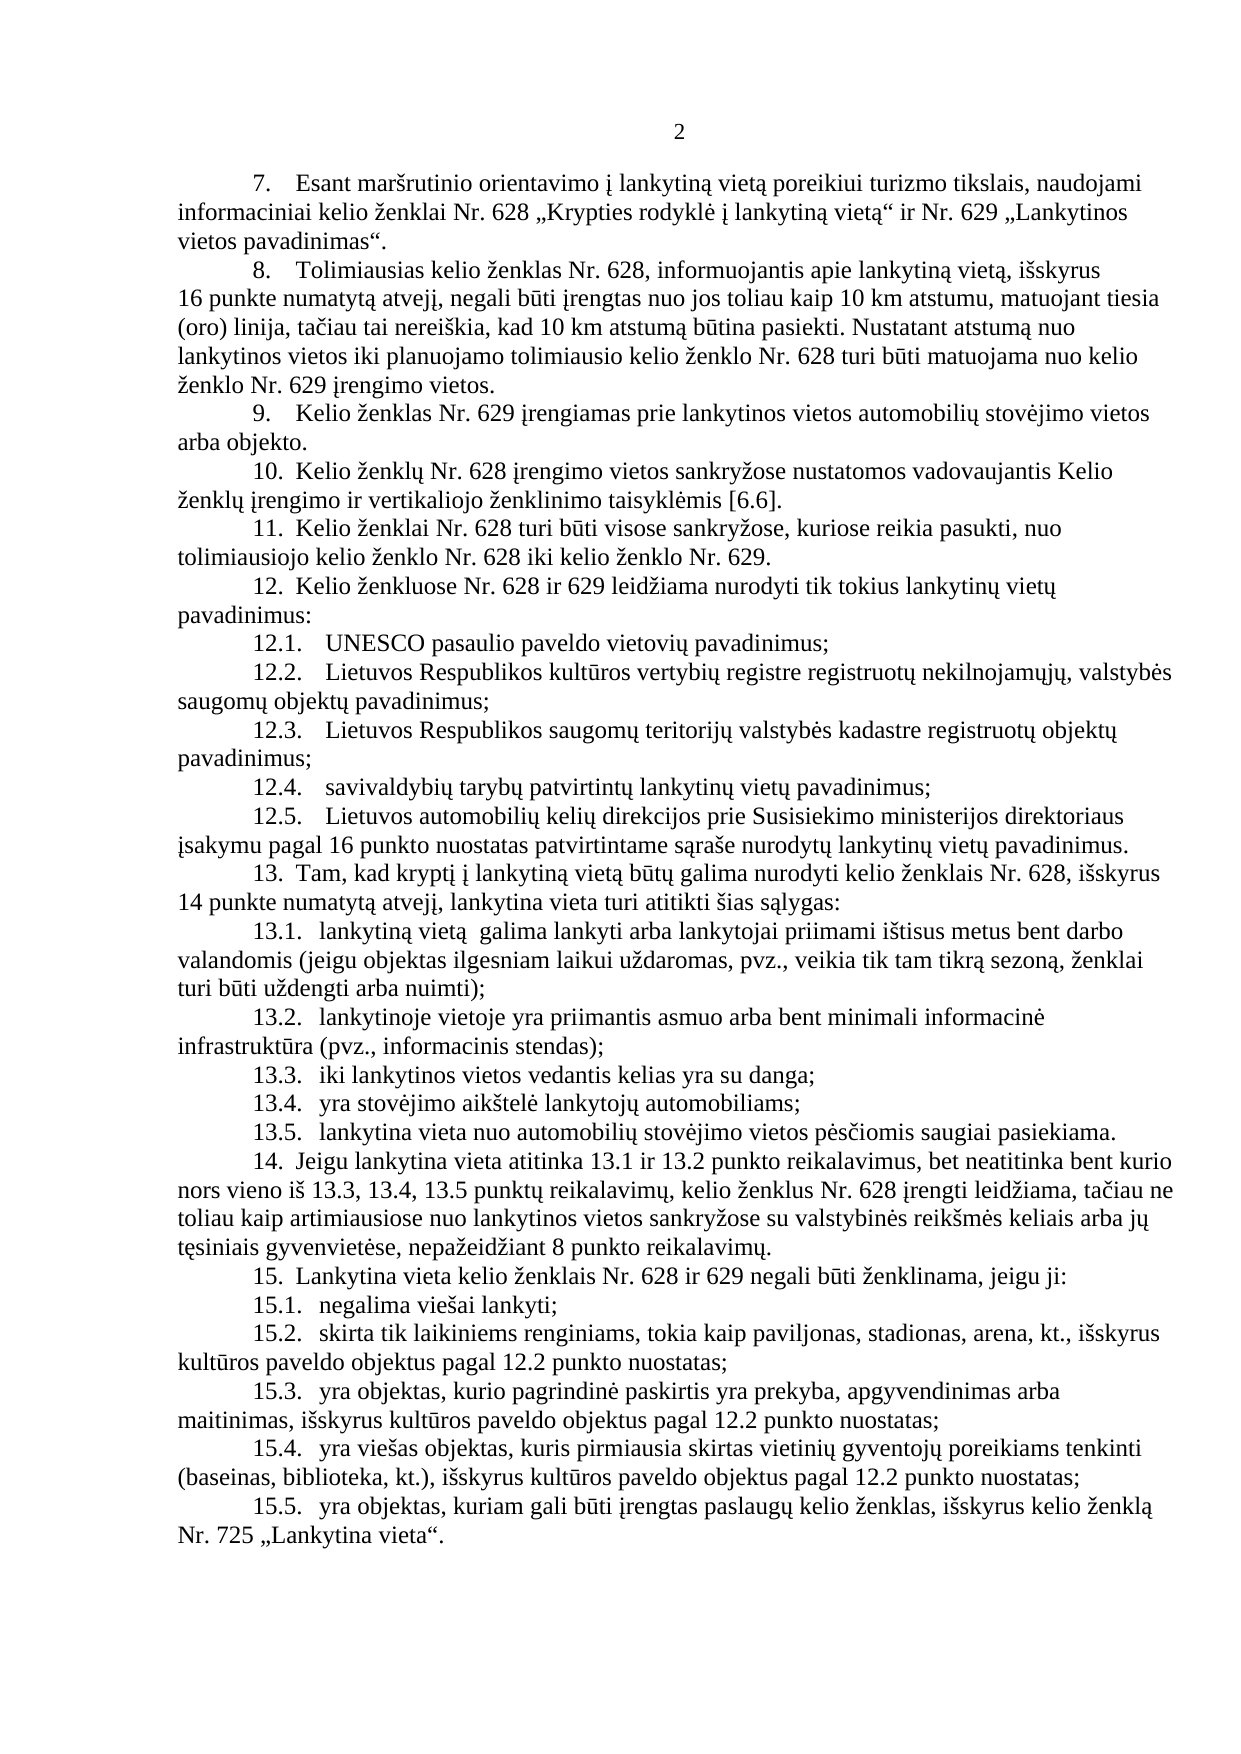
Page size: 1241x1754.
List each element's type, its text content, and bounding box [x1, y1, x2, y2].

text 15.5. yra objektas, kuriam gali būti įrengtas paslaugų kelio ženklas, išskyrus kelio ženklą Nr. 725 „Lankytina vieta“. [177, 1491, 1181, 1548]
text 12.1. UNESCO pasaulio paveldo vietovių pavadinimus; [177, 628, 1181, 657]
text 15.1. negalima viešai lankyti; [177, 1290, 1181, 1318]
text 15.2. skirta tik laikiniems renginiams, tokia kaip paviljonas, stadionas, arena, kt., išskyrus kultūros paveldo objektus pagal 12.2 punkto nuostatas; [177, 1318, 1181, 1376]
text 12.4. savivaldybių tarybų patvirtintų lankytinų vietų pavadinimus; [177, 772, 1181, 801]
text 9. Kelio ženklas Nr. 629 įrengiamas prie lankytinos vietos automobilių stovėjimo vietos arba objekto. [177, 398, 1181, 456]
text 12.2. Lietuvos Respublikos kultūros vertybių registre registruotų nekilnojamųjų, valstybės saugomų objektų pavadinimus; [177, 657, 1181, 715]
text 12. Kelio ženkluose Nr. 628 ir 629 leidžiama nurodyti tik tokius lankytinų vietų pavadinimus: [177, 571, 1181, 628]
text 13.3. iki lankytinos vietos vedantis kelias yra su danga; [177, 1060, 1181, 1088]
text 12.5. Lietuvos automobilių kelių direkcijos prie Susisiekimo ministerijos direktoriaus įsakymu pagal 16 punkto nuostatas patvirtintame sąraše nurodytų lankytinų vietų pavadinimus. [177, 801, 1181, 858]
text 11. Kelio ženklai Nr. 628 turi būti visose sankryžose, kuriose reikia pasukti, nuo tolimiausiojo kelio ženklo Nr. 628 iki kelio ženklo Nr. 629. [177, 513, 1181, 571]
text 15.4. yra viešas objektas, kuris pirmiausia skirtas vietinių gyventojų poreikiams tenkinti (baseinas, biblioteka, kt.), išskyrus kultūros paveldo objektus pagal 12.2 punkto nuostatas; [177, 1433, 1181, 1491]
text 15. Lankytina vieta kelio ženklais Nr. 628 ir 629 negali būti ženklinama, jeigu ji: [177, 1261, 1181, 1290]
text 13.4. yra stovėjimo aikštelė lankytojų automobiliams; [177, 1088, 1181, 1117]
text 15.3. yra objektas, kurio pagrindinė paskirtis yra prekyba, apgyvendinimas arba maitinimas, išskyrus kultūros paveldo objektus pagal 12.2 punkto nuostatas; [177, 1376, 1181, 1433]
text 13. Tam, kad kryptį į lankytiną vietą būtų galima nurodyti kelio ženklais Nr. 628, išskyrus 14 punkte numatytą atvejį, lankytina vieta turi atitikti šias sąlygas: [177, 858, 1181, 916]
text 14. Jeigu lankytina vieta atitinka 13.1 ir 13.2 punkto reikalavimus, bet neatitinka bent kurio nors vieno iš 13.3, 13.4, 13.5 punktų reikalavimų, kelio ženklus Nr. 628 įrengti leidžiama, tačiau ne toliau kaip artimiausiose nuo lankytinos vietos sankryžose su valstybinės reikšmės keliais arba jų tęsiniais gyvenvietėse, nepažeidžiant 8 punkto reikalavimų. [177, 1146, 1181, 1261]
text 12.3. Lietuvos Respublikos saugomų teritorijų valstybės kadastre registruotų objektų pavadinimus; [177, 715, 1181, 772]
text 13.2. lankytinoje vietoje yra priimantis asmuo arba bent minimali informacinė infrastruktūra (pvz., informacinis stendas); [177, 1002, 1181, 1060]
text 13.1. lankytiną vietą galima lankyti arba lankytojai priimami ištisus metus bent darbo valandomis (jeigu objektas ilgesniam laikui uždaromas, pvz., veikia tik tam tikrą sezoną, ženklai turi būti uždengti arba nuimti); [177, 916, 1181, 1002]
text 8. Tolimiausias kelio ženklas Nr. 628, informuojantis apie lankytiną vietą, išskyrus 16 punkte numatytą atvejį, negali būti įrengtas nuo jos toliau kaip 10 km atstumu, matuojant tiesia (oro) linija, tačiau tai nereiškia, kad 10 km atstumą būtina pasiekti. Nustatant atstumą nuo lankytinos vietos iki planuojamo tolimiausio kelio ženklo Nr. 628 turi būti matuojama nuo kelio ženklo Nr. 629 įrengimo vietos. [177, 255, 1181, 398]
text 13.5. lankytina vieta nuo automobilių stovėjimo vietos pėsčiomis saugiai pasiekiama. [177, 1117, 1181, 1146]
text 7. Esant maršrutinio orientavimo į lankytiną vietą poreikiui turizmo tikslais, naudojami informaciniai kelio ženklai Nr. 628 „Krypties rodyklė į lankytiną vietą“ ir Nr. 629 „Lankytinos vietos pavadinimas“. [177, 168, 1181, 255]
text 10. Kelio ženklų Nr. 628 įrengimo vietos sankryžose nustatomos vadovaujantis Kelio ženklų įrengimo ir vertikaliojo ženklinimo taisyklėmis [6.6]. [177, 456, 1181, 513]
